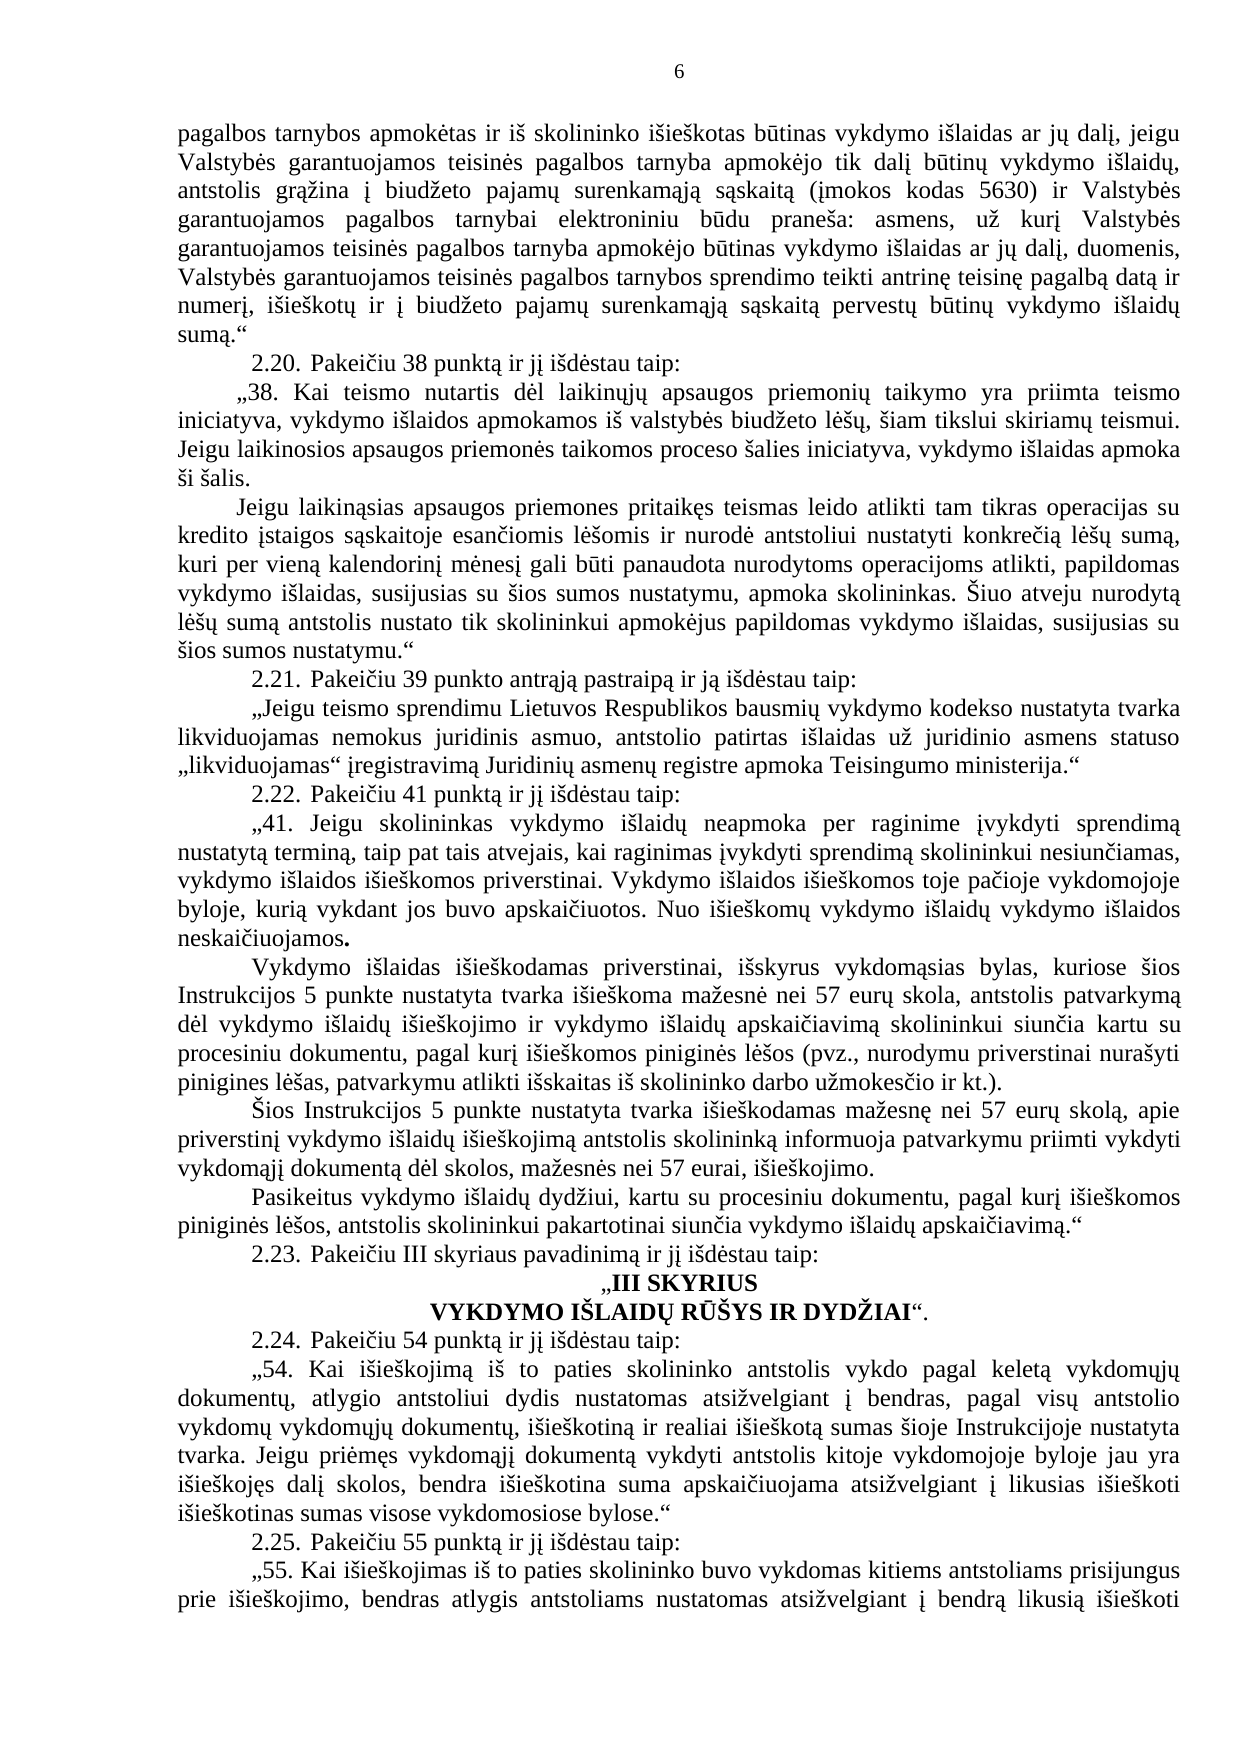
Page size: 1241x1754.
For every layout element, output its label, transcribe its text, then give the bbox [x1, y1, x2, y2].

text Jeigu laikinąsias apsaugos priemones pritaikęs teismas leido atlikti tam tikras operacijas su kredito įstaigos sąskaitoje esančiomis lėšomis ir nurodė antstoliui nustatyti konkrečią lėšų sumą, kuri per vieną kalendorinį mėnesį gali būti panaudota nurodytoms operacijoms atlikti, papildomas vykdymo išlaidas, susijusias su šios sumos nustatymu, apmoka skolininkas. Šiuo atveju nurodytą lėšų sumą antstolis nustato tik skolininkui apmokėjus papildomas vykdymo išlaidas, susijusias su šios sumos nustatymu.“ [177, 492, 1181, 664]
text VYKDYMO IŠLAIDų rūšys ir dydžiai“. [177, 1297, 1181, 1326]
text 2.20. Pakeičiu 38 punktą ir jį išdėstau taip: [177, 348, 1181, 377]
text 2.23. Pakeičiu III skyriaus pavadinimą ir jį išdėstau taip: [177, 1239, 1181, 1268]
text 2.24. Pakeičiu 54 punktą ir jį išdėstau taip: [177, 1326, 1181, 1354]
text Vykdymo išlaidas išieškodamas priverstinai, išskyrus vykdomąsias bylas, kuriose šios Instrukcijos 5 punkte nustatyta tvarka išieškoma mažesnė nei 57 eurų skola, antstolis patvarkymą dėl vykdymo išlaidų išieškojimo ir vykdymo išlaidų apskaičiavimą skolininkui siunčia kartu su procesiniu dokumentu, pagal kurį išieškomos piniginės lėšos (pvz., nurodymu priverstinai nurašyti pinigines lėšas, patvarkymu atlikti išskaitas iš skolininko darbo užmokesčio ir kt.). [177, 952, 1181, 1096]
text „41. Jeigu skolininkas vykdymo išlaidų neapmoka per raginime įvykdyti sprendimą nustatytą terminą, taip pat tais atvejais, kai raginimas įvykdyti sprendimą skolininkui nesiunčiamas, vykdymo išlaidos išieškomos priverstinai. Vykdymo išlaidos išieškomos toje pačioje vykdomojoje byloje, kurią vykdant jos buvo apskaičiuotos. Nuo išieškomų vykdymo išlaidų vykdymo išlaidos neskaičiuojamos. [177, 808, 1181, 952]
text „III SKYRIUS [177, 1268, 1181, 1297]
text Pasikeitus vykdymo išlaidų dydžiui, kartu su procesiniu dokumentu, pagal kurį išieškomos piniginės lėšos, antstolis skolininkui pakartotinai siunčia vykdymo išlaidų apskaičiavimą.“ [177, 1182, 1181, 1239]
text „Jeigu teismo sprendimu Lietuvos Respublikos bausmių vykdymo kodekso nustatyta tvarka likviduojamas nemokus juridinis asmuo, antstolio patirtas išlaidas už juridinio asmens statuso „likviduojamas“ įregistravimą Juridinių asmenų registre apmoka Teisingumo ministerija.“ [177, 693, 1181, 779]
text „54. Kai išieškojimą iš to paties skolininko antstolis vykdo pagal keletą vykdomųjų dokumentų, atlygio antstoliui dydis nustatomas atsižvelgiant į bendras, pagal visų antstolio vykdomų vykdomųjų dokumentų, išieškotiną ir realiai išieškotą sumas šioje Instrukcijoje nustatyta tvarka. Jeigu priėmęs vykdomąjį dokumentą vykdyti antstolis kitoje vykdomojoje byloje jau yra išieškojęs dalį skolos, bendra išieškotina suma apskaičiuojama atsižvelgiant į likusias išieškoti išieškotinas sumas visose vykdomosiose bylose.“ [177, 1354, 1181, 1527]
text „55. Kai išieškojimas iš to paties skolininko buvo vykdomas kitiems antstoliams prisijungus prie išieškojimo, bendras atlygis antstoliams nustatomas atsižvelgiant į bendrą likusią išieškoti [177, 1556, 1181, 1613]
text „38. Kai teismo nutartis dėl laikinųjų apsaugos priemonių taikymo yra priimta teismo iniciatyva, vykdymo išlaidos apmokamos iš valstybės biudžeto lėšų, šiam tikslui skiriamų teismui. Jeigu laikinosios apsaugos priemonės taikomos proceso šalies iniciatyva, vykdymo išlaidas apmoka ši šalis. [177, 377, 1181, 492]
text pagalbos tarnybos apmokėtas ir iš skolininko išieškotas būtinas vykdymo išlaidas ar jų dalį, jeigu Valstybės garantuojamos teisinės pagalbos tarnyba apmokėjo tik dalį būtinų vykdymo išlaidų, antstolis grąžina į biudžeto pajamų surenkamąją sąskaitą (įmokos kodas 5630) ir Valstybės garantuojamos pagalbos tarnybai elektroniniu būdu praneša: asmens, už kurį Valstybės garantuojamos teisinės pagalbos tarnyba apmokėjo būtinas vykdymo išlaidas ar jų dalį, duomenis, Valstybės garantuojamos teisinės pagalbos tarnybos sprendimo teikti antrinę teisinę pagalbą datą ir numerį, išieškotų ir į biudžeto pajamų surenkamąją sąskaitą pervestų būtinų vykdymo išlaidų sumą.“ [177, 118, 1181, 348]
text 2.22. Pakeičiu 41 punktą ir jį išdėstau taip: [177, 779, 1181, 808]
text Šios Instrukcijos 5 punkte nustatyta tvarka išieškodamas mažesnę nei 57 eurų skolą, apie priverstinį vykdymo išlaidų išieškojimą antstolis skolininką informuoja patvarkymu priimti vykdyti vykdomąjį dokumentą dėl skolos, mažesnės nei 57 eurai, išieškojimo. [177, 1096, 1181, 1182]
text 2.21. Pakeičiu 39 punkto antrąją pastraipą ir ją išdėstau taip: [177, 664, 1181, 693]
text 2.25. Pakeičiu 55 punktą ir jį išdėstau taip: [177, 1527, 1181, 1556]
